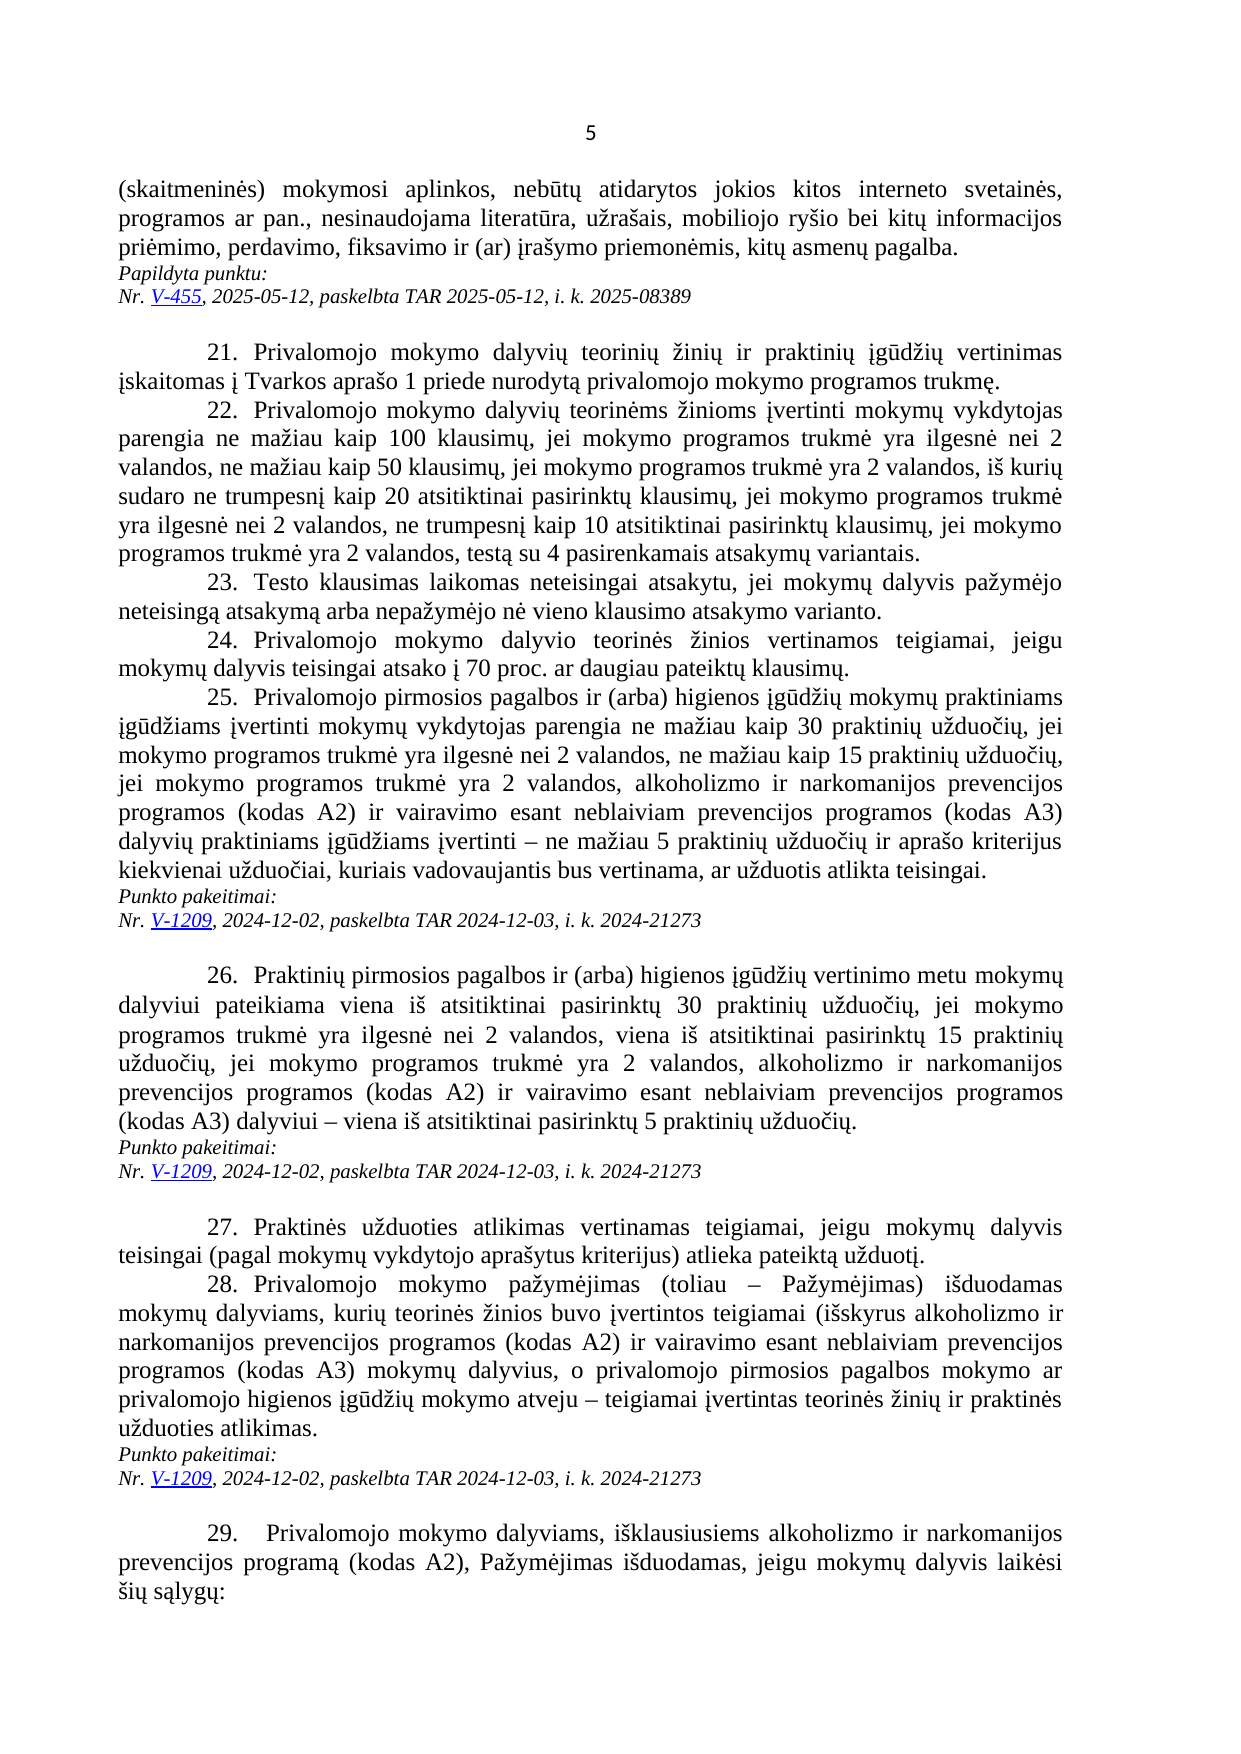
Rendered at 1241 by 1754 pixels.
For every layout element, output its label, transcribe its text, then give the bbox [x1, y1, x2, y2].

text 28. Privalomojo mokymo pažymėjimas (toliau – Pažymėjimas) išduodamas mokymų dalyviams, kurių teorinės žinios buvo įvertintos teigiamai (išskyrus alkoholizmo ir narkomanijos prevencijos programos (kodas A2) ir vairavimo esant neblaiviam prevencijos programos (kodas A3) mokymų dalyvius, o privalomojo pirmosios pagalbos mokymo ar privalomojo higienos įgūdžių mokymo atveju – teigiamai įvertintas teorinės žinių ir praktinės užduoties atlikimas. [118, 1269, 1063, 1442]
text Nr. V-1209, 2024-12-02, paskelbta TAR 2024-12-03, i. k. 2024-21273 [118, 908, 1063, 932]
text Punkto pakeitimai: [118, 883, 1063, 908]
text Nr. V-1209, 2024-12-02, paskelbta TAR 2024-12-03, i. k. 2024-21273 [118, 1466, 1063, 1490]
text 27. Praktinės užduoties atlikimas vertinamas teigiamai, jeigu mokymų dalyvis teisingai (pagal mokymų vykdytojo aprašytus kriterijus) atlieka pateiktą užduotį. [118, 1212, 1063, 1269]
text (skaitmeninės) mokymosi aplinkos, nebūtų atidarytos jokios kitos interneto svetainės, programos ar pan., nesinaudojama literatūra, užrašais, mobiliojo ryšio bei kitų informacijos priėmimo, perdavimo, fiksavimo ir (ar) įrašymo priemonėmis, kitų asmenų pagalba. [118, 174, 1063, 260]
text 29. Privalomojo mokymo dalyviams, išklausiusiems alkoholizmo ir narkomanijos prevencijos programą (kodas A2), Pažymėjimas išduodamas, jeigu mokymų dalyvis laikėsi šių sąlygų: [118, 1518, 1063, 1605]
text 23. Testo klausimas laikomas neteisingai atsakytu, jei mokymų dalyvis pažymėjo neteisingą atsakymą arba nepažymėjo nė vieno klausimo atsakymo varianto. [118, 567, 1063, 625]
text Punkto pakeitimai: [118, 1442, 1063, 1466]
text Nr. V-455, 2025-05-12, paskelbta TAR 2025-05-12, i. k. 2025-08389 [118, 284, 1063, 308]
text 25. Privalomojo pirmosios pagalbos ir (arba) higienos įgūdžių mokymų praktiniams įgūdžiams įvertinti mokymų vykdytojas parengia ne mažiau kaip 30 praktinių užduočių, jei mokymo programos trukmė yra ilgesnė nei 2 valandos, ne mažiau kaip 15 praktinių užduočių, jei mokymo programos trukmė yra 2 valandos, alkoholizmo ir narkomanijos prevencijos programos (kodas A2) ir vairavimo esant neblaiviam prevencijos programos (kodas A3) dalyvių praktiniams įgūdžiams įvertinti – ne mažiau 5 praktinių užduočių ir aprašo kriterijus kiekvienai užduočiai, kuriais vadovaujantis bus vertinama, ar užduotis atlikta teisingai. [118, 682, 1063, 883]
text Papildyta punktu: [118, 260, 1063, 284]
text 24. Privalomojo mokymo dalyvio teorinės žinios vertinamos teigiamai, jeigu mokymų dalyvis teisingai atsako į 70 proc. ar daugiau pateiktų klausimų. [118, 625, 1063, 682]
text 22. Privalomojo mokymo dalyvių teorinėms žinioms įvertinti mokymų vykdytojas parengia ne mažiau kaip 100 klausimų, jei mokymo programos trukmė yra ilgesnė nei 2 valandos, ne mažiau kaip 50 klausimų, jei mokymo programos trukmė yra 2 valandos, iš kurių sudaro ne trumpesnį kaip 20 atsitiktinai pasirinktų klausimų, jei mokymo programos trukmė yra ilgesnė nei 2 valandos, ne trumpesnį kaip 10 atsitiktinai pasirinktų klausimų, jei mokymo programos trukmė yra 2 valandos, testą su 4 pasirenkamais atsakymų variantais. [118, 395, 1063, 567]
text 21. Privalomojo mokymo dalyvių teorinių žinių ir praktinių įgūdžių vertinimas įskaitomas į Tvarkos aprašo 1 priede nurodytą privalomojo mokymo programos trukmę. [118, 337, 1063, 395]
text Nr. V-1209, 2024-12-02, paskelbta TAR 2024-12-03, i. k. 2024-21273 [118, 1159, 1063, 1183]
text 26. Praktinių pirmosios pagalbos ir (arba) higienos įgūdžių vertinimo metu mokymų dalyviui pateikiama viena iš atsitiktinai pasirinktų 30 praktinių užduočių, jei mokymo programos trukmė yra ilgesnė nei 2 valandos, viena iš atsitiktinai pasirinktų 15 praktinių užduočių, jei mokymo programos trukmė yra 2 valandos, alkoholizmo ir narkomanijos prevencijos programos (kodas A2) ir vairavimo esant neblaiviam prevencijos programos (kodas A3) dalyviui – viena iš atsitiktinai pasirinktų 5 praktinių užduočių. [118, 960, 1063, 1135]
text Punkto pakeitimai: [118, 1135, 1063, 1159]
